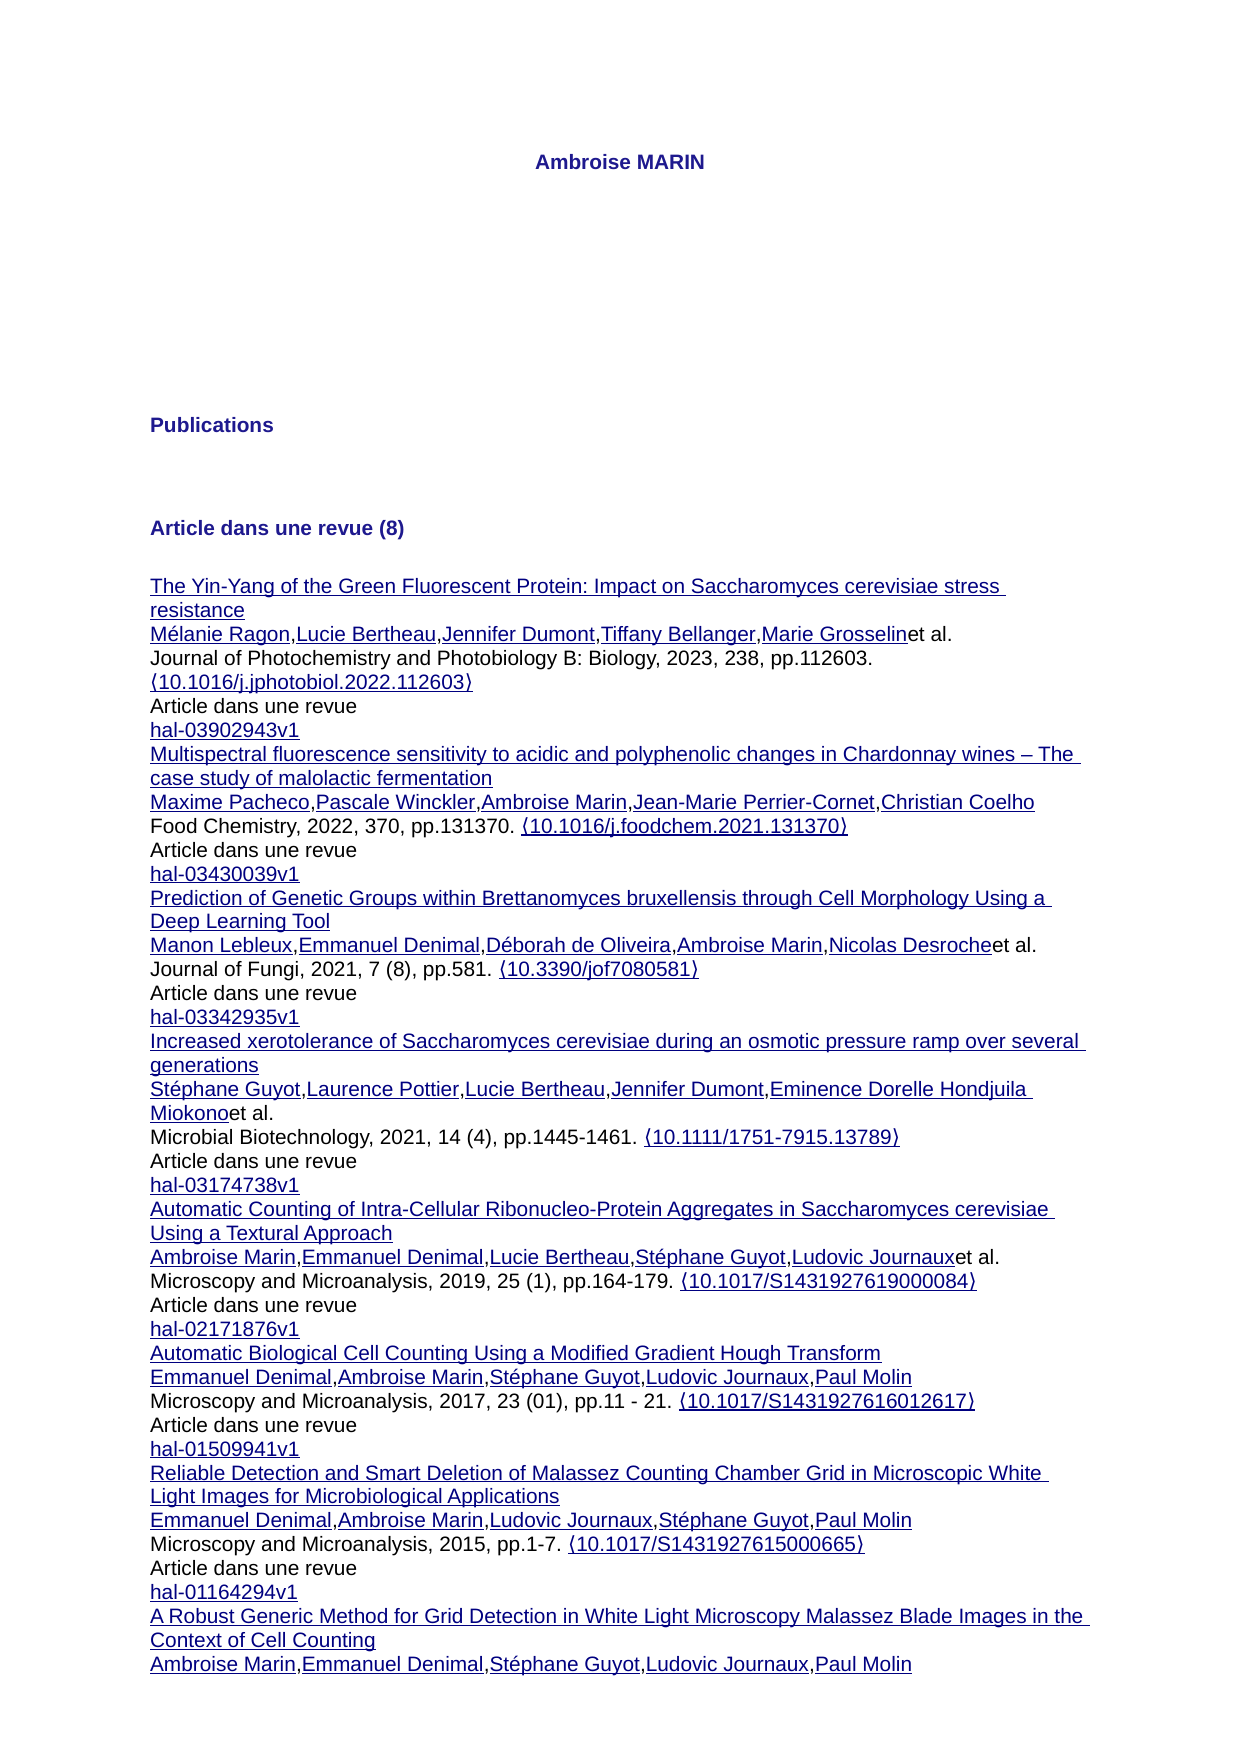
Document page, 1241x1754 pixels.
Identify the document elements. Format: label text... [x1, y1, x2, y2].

table_cell Automatic Biological Cell Counting Using a Modified Gradient Hough Transform Emmanuel Denimal,Ambroise Marin,Stéphane Guyot,Ludovic Journaux,Paul Molin Microscopy and Microanalysis, 2017, 23 (01), pp.11 - 21. ⟨10.1017/S1431927616012617⟩ Article dans une revue hal-01509941v1 [150, 1341, 1090, 1460]
subtitle Ambroise MARIN [150, 150, 1090, 174]
subtitle Article dans une revue (8) [150, 516, 1090, 539]
table_cell A Robust Generic Method for Grid Detection in White Light Microscopy Malassez Blade Images in the [150, 1604, 1090, 1625]
table_cell Reliable Detection and Smart Deletion of Malassez Counting Chamber Grid in Microscopic White Light Images for Microbiological Applications Emmanuel Denimal,Ambroise Marin,Ludovic Journaux,Stéphane Guyot,Paul Molin Microscopy and Microanalysis, 2015, pp.1-7. ⟨10.1017/S1431927615000665⟩ Article dans une revue hal-01164294v1 [150, 1460, 1090, 1604]
table_cell Prediction of Genetic Groups within Brettanomyces bruxellensis through Cell Morphology Using a Deep Learning Tool Manon Lebleux,Emmanuel Denimal,Déborah de Oliveira,Ambroise Marin,Nicolas Desrocheet al. Journal of Fungi, 2021, 7 (8), pp.581. ⟨10.3390/jof7080581⟩ Article dans une revue hal-03342935v1 [150, 885, 1090, 1029]
table_cell Automatic Counting of Intra-Cellular Ribonucleo-Protein Aggregates in Saccharomyces cerevisiae Using a Textural Approach Ambroise Marin,Emmanuel Denimal,Lucie Bertheau,Stéphane Guyot,Ludovic Journauxet al. Microscopy and Microanalysis, 2019, 25 (1), pp.164-179. ⟨10.1017/S1431927619000084⟩ Article dans une revue hal-02171876v1 [150, 1197, 1090, 1341]
table_header The Yin-Yang of the Green Fluorescent Protein: Impact on Saccharomyces cerevisiae stress resistance Mélanie Ragon,Lucie Bertheau,Jennifer Dumont,Tiffany Bellanger,Marie Grosselinet al. Journal of Photochemistry and Photobiology B: Biology, 2023, 238, pp.112603. ⟨10.1016/j.jphotobiol.2022.112603⟩ Article dans une revue hal-03902943v1 [150, 574, 1090, 742]
subtitle Publications [150, 412, 1090, 436]
table_cell Context of Cell Counting Ambroise Marin,Emmanuel Denimal,Stéphane Guyot,Ludovic Journaux,Paul Molin [150, 1626, 1090, 1676]
table_cell Increased xerotolerance of Saccharomyces cerevisiae during an osmotic pressure ramp over several generations Stéphane Guyot,Laurence Pottier,Lucie Bertheau,Jennifer Dumont,Eminence Dorelle Hondjuila Miokonoet al. Microbial Biotechnology, 2021, 14 (4), pp.1445-1461. ⟨10.1111/1751-7915.13789⟩ Article dans une revue hal-03174738v1 [150, 1029, 1090, 1197]
table_cell Multispectral fluorescence sensitivity to acidic and polyphenolic changes in Chardonnay wines – The case study of malolactic fermentation Maxime Pacheco,Pascale Winckler,Ambroise Marin,Jean-Marie Perrier-Cornet,Christian Coelho Food Chemistry, 2022, 370, pp.131370. ⟨10.1016/j.foodchem.2021.131370⟩ Article dans une revue hal-03430039v1 [150, 742, 1090, 885]
